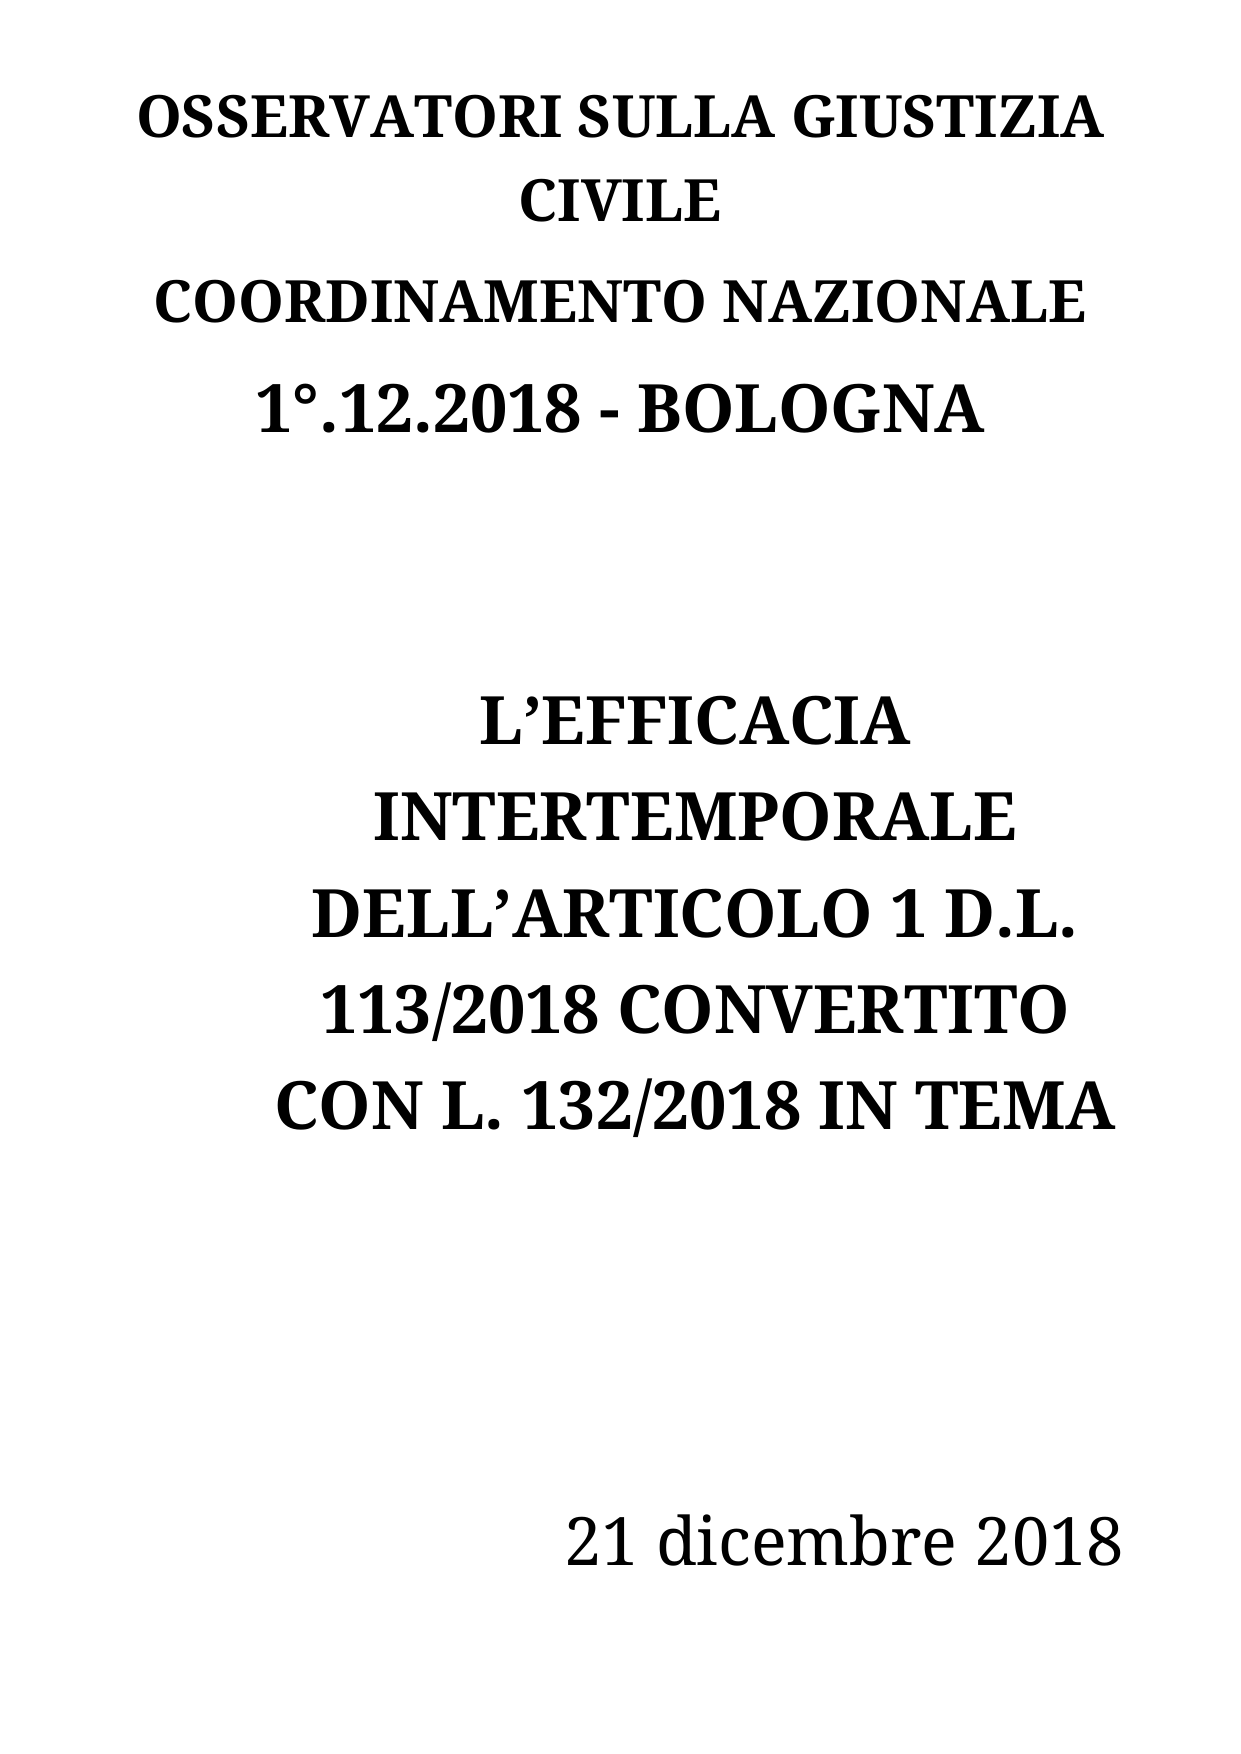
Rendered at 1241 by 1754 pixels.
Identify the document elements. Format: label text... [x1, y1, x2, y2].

text 1°.12.2018 - Bologna [118, 361, 1122, 452]
text 21 dicembre 2018 [299, 1494, 1124, 1585]
text Coordinamento nazionale [118, 260, 1122, 339]
text Osservatori sulla Giustizia Civile [118, 75, 1122, 239]
text L’efficacia intertemporale dell’articolo 1 D.L. 113/2018 convertito con L. 132/2018 IN TEMA DI PROTEZIONE UMANITARIA [262, 673, 1128, 1157]
